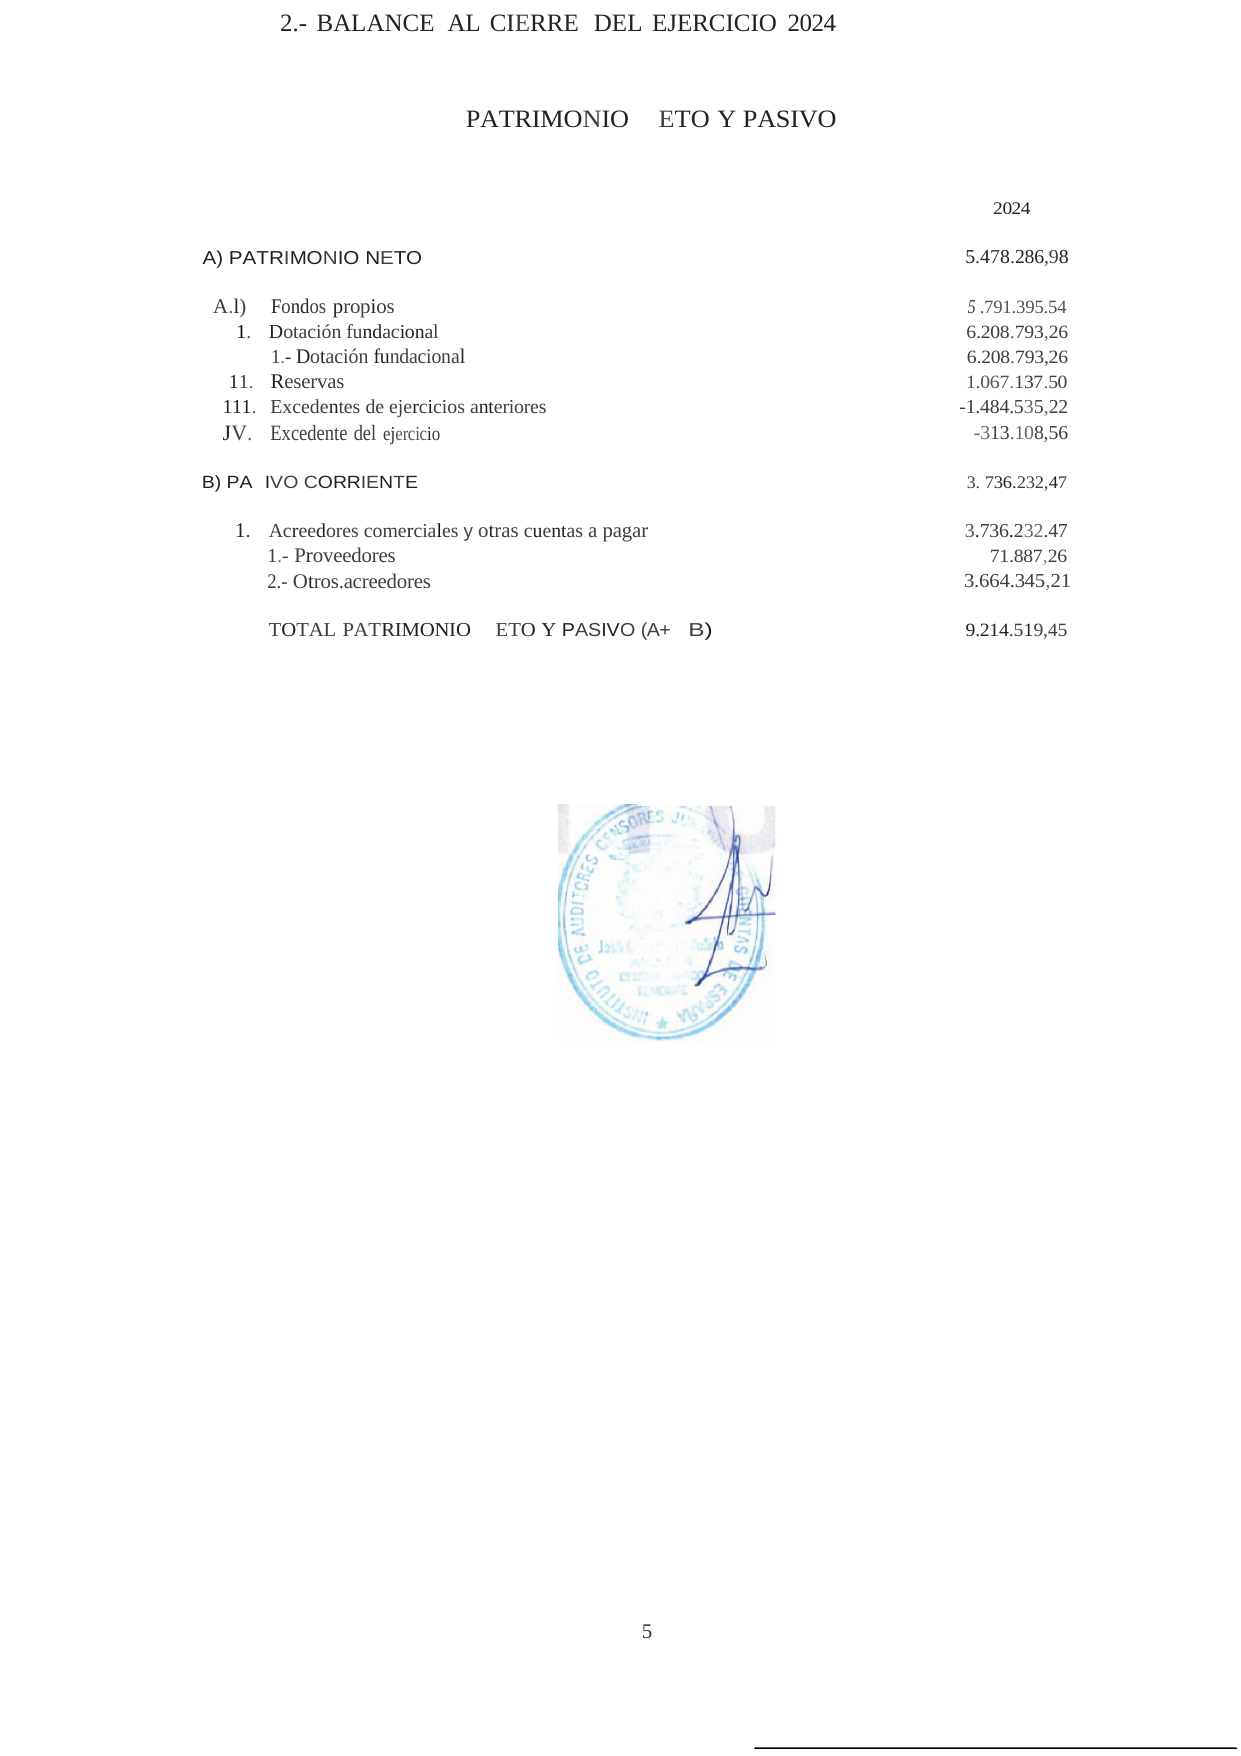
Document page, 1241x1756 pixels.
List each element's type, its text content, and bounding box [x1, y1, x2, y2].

table_cell [680, 569, 835, 607]
table_cell 11. Reservas [196, 370, 680, 395]
text PATRIMONIO ETO Y PASIVO [52, 104, 836, 133]
table_cell TOTAL PATRIMONIO ETO Y PASIVO (A+ [196, 607, 680, 643]
table_cell [680, 282, 835, 320]
table_cell JV. Excedente del ejercicio [196, 420, 680, 459]
table_cell 1. Dotación fundacional [196, 320, 680, 345]
table_cell 1.- Dotación fundacional [196, 345, 680, 370]
table_cell [680, 506, 835, 544]
table_cell B) [680, 607, 835, 643]
table_cell 1.067.137.50 [835, 370, 1076, 395]
table_header [196, 199, 835, 232]
table_cell A.l) Fondos propios [196, 282, 680, 320]
table_cell 9.214.519,45 [835, 607, 1076, 643]
table_cell 3.664.345,21 [835, 569, 1076, 607]
table_cell [680, 232, 835, 282]
table_cell B) PA IVO CORRIENTE [196, 459, 680, 506]
table_header 2024 [835, 199, 1076, 232]
table_cell 5 .791.395.54 [835, 282, 1076, 320]
table_cell 3.736.232.47 [835, 506, 1076, 544]
table_cell 2.- Otros.acreedores [196, 569, 680, 607]
text 2.- BALANCE AL CIERRE DEL EJERCICIO 2024 [52, 8, 836, 37]
table_cell [680, 395, 835, 420]
table_cell A) PATRIMONIO NETO [196, 232, 680, 282]
table_cell [680, 459, 835, 506]
table_cell -313.108,56 [835, 420, 1076, 459]
table_cell 6.208.793,26 [835, 320, 1076, 345]
table_cell 71.887,26 [835, 544, 1076, 569]
table_cell [680, 544, 835, 569]
table_cell 1. Acreedores comerciales y otras cuentas a pagar [196, 506, 680, 544]
table_cell 6.208.793,26 [835, 345, 1076, 370]
table_cell 3. 736.232,47 [835, 459, 1076, 506]
table_cell -1.484.535,22 [835, 395, 1076, 420]
table_cell [680, 345, 835, 370]
table_cell [680, 320, 835, 345]
table_cell [680, 420, 835, 459]
table_cell [680, 370, 835, 395]
table_cell 111. Excedentes de ejercicios anteriores [196, 395, 680, 420]
table_cell 5.478.286,98 [835, 232, 1076, 282]
table_cell 1.- Proveedores [196, 544, 680, 569]
